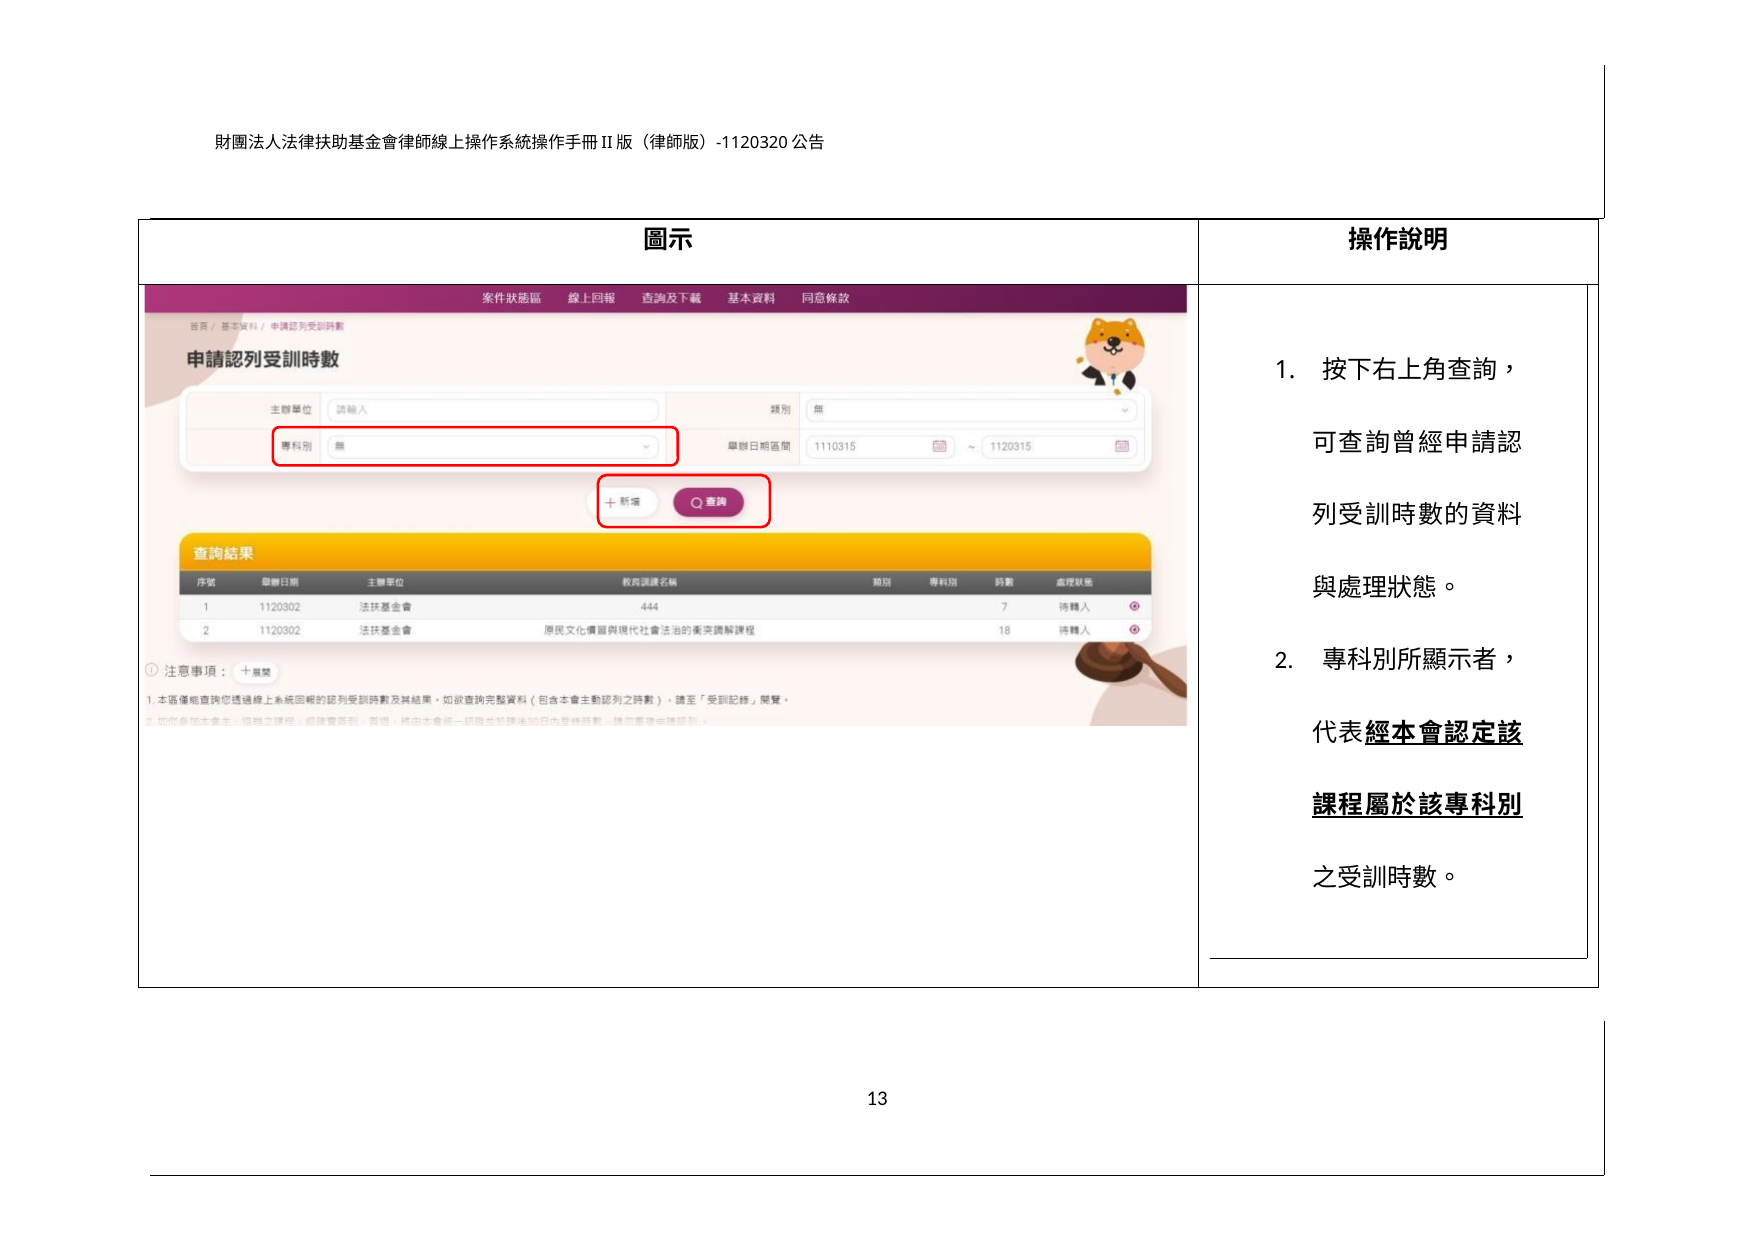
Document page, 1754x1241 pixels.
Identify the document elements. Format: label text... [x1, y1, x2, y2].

table_cell 按下右上角查詢，可查詢曾經申請認列受訓時數的資料與處理狀態。 專科別所顯示者，代表經本會認定該課程屬於該專科別之受訓時數。 畫面下方有「注意事項」說明，請務必詳閱。 [1199, 285, 1598, 987]
table_header 圖示 [139, 220, 1198, 284]
table_cell [139, 285, 1198, 987]
table_header 操作說明 [1199, 220, 1598, 284]
